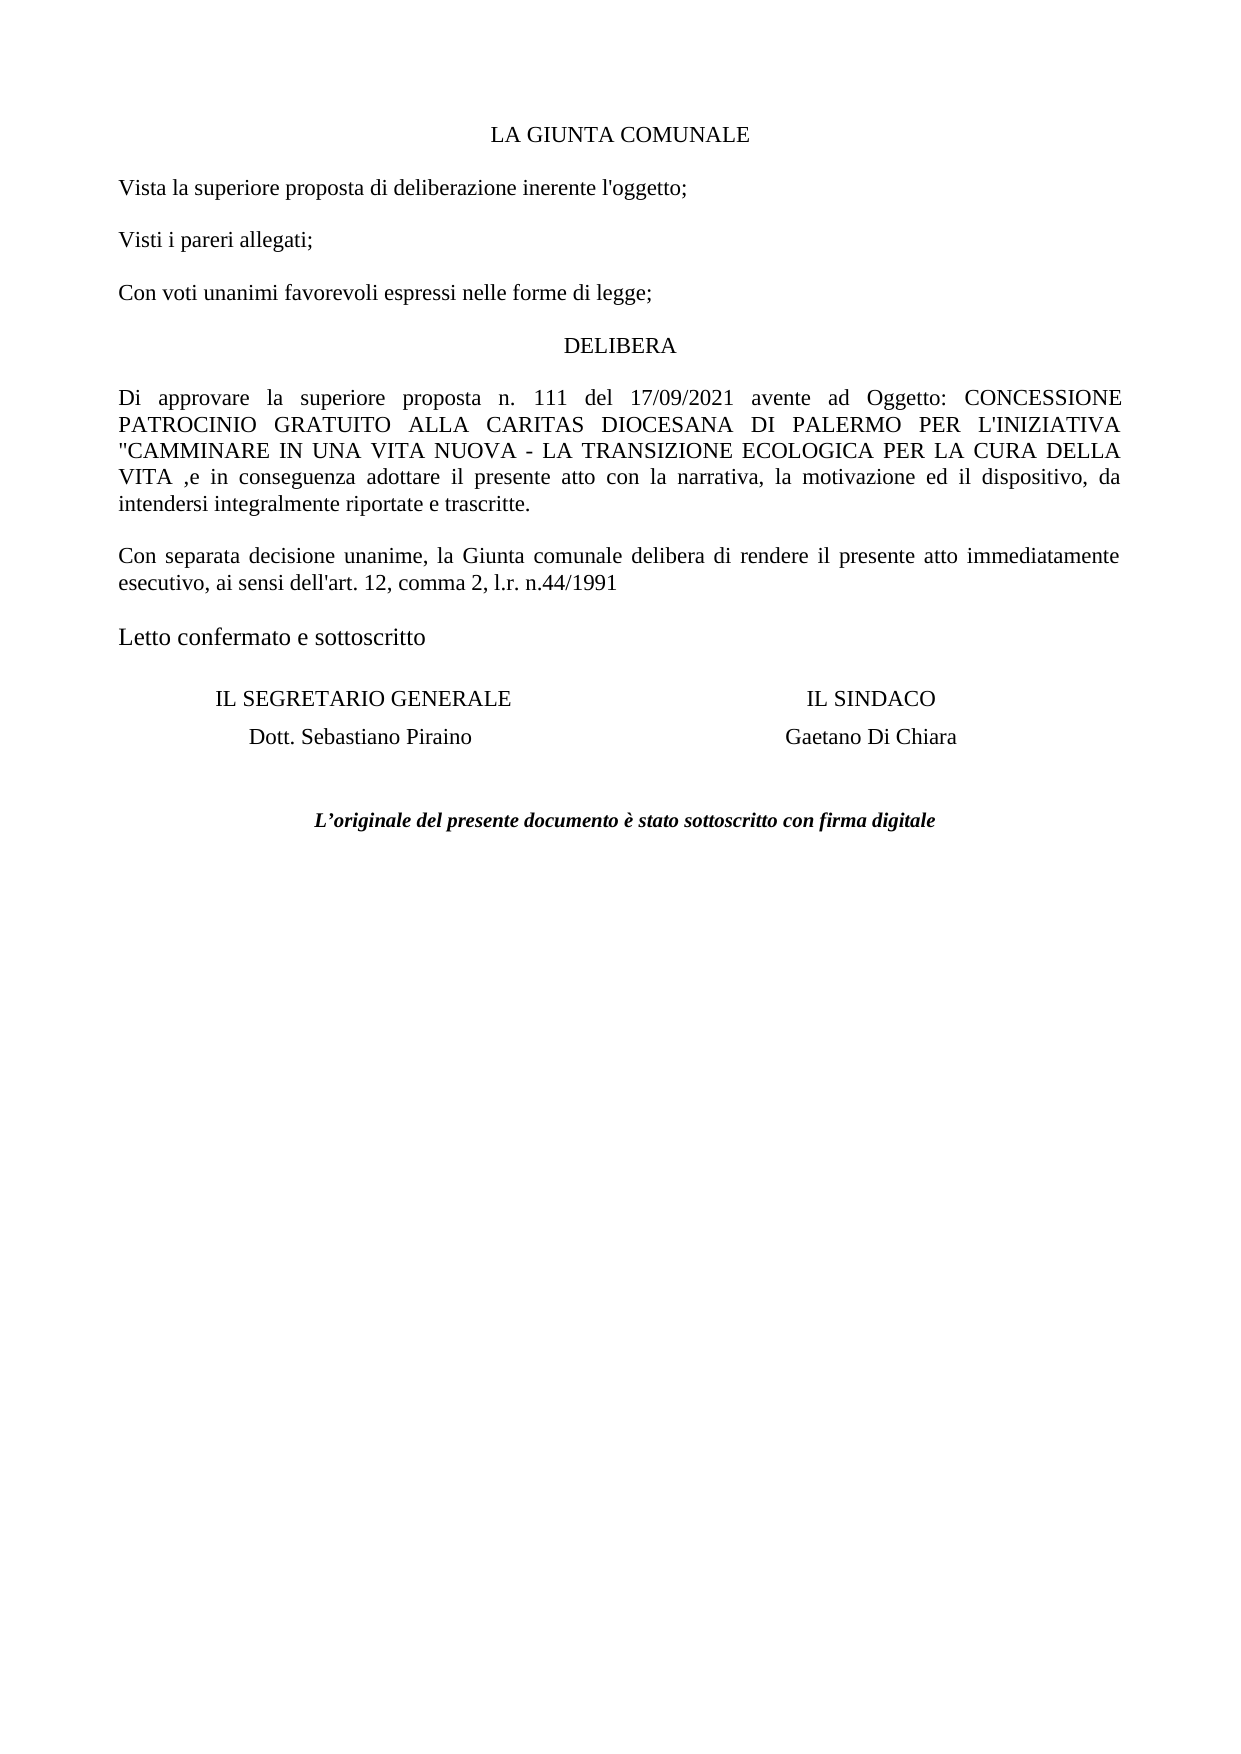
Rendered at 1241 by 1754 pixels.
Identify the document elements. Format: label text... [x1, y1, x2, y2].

text Con separata decisione unanime, la Giunta comunale delibera di rendere il presente atto immediatamente esecutivo, ai sensi dell'art. 12, comma 2, l.r. n.44/1991 [118, 542, 1122, 595]
text Visti i pareri allegati; [118, 226, 1122, 253]
table_cell Dott. Sebastiano Piraino [118, 718, 620, 755]
text Con voti unanimi favorevoli espressi nelle forme di legge; [118, 279, 1122, 305]
table_cell Gaetano Di Chiara [620, 718, 1122, 755]
text Di approvare la superiore proposta n. 111 del 17/09/2021 avente ad Oggetto: CONCESSIONE PATROCINIO GRATUITO ALLA CARITAS DIOCESANA DI PALERMO PER L'INIZIATIVA "CAMMINARE IN UNA VITA NUOVA - LA TRANSIZIONE ECOLOGICA PER LA CURA DELLA VITA ,e in conseguenza adottare il presente atto con la narrativa, la motivazione ed il dispositivo, da intendersi integralmente riportate e trascritte. [118, 384, 1122, 516]
table_header IL SEGRETARIO GENERALE [118, 680, 620, 718]
text Letto confermato e sottoscritto [118, 622, 1122, 650]
text L’originale del presente documento è stato sottoscritto con firma digitale [118, 808, 1122, 832]
text DELIBERA [118, 332, 1122, 358]
text LA GIUNTA COMUNALE [118, 121, 1122, 147]
text Vista la superiore proposta di deliberazione inerente l'oggetto; [118, 173, 1122, 200]
table_header IL SINDACO [620, 680, 1122, 718]
